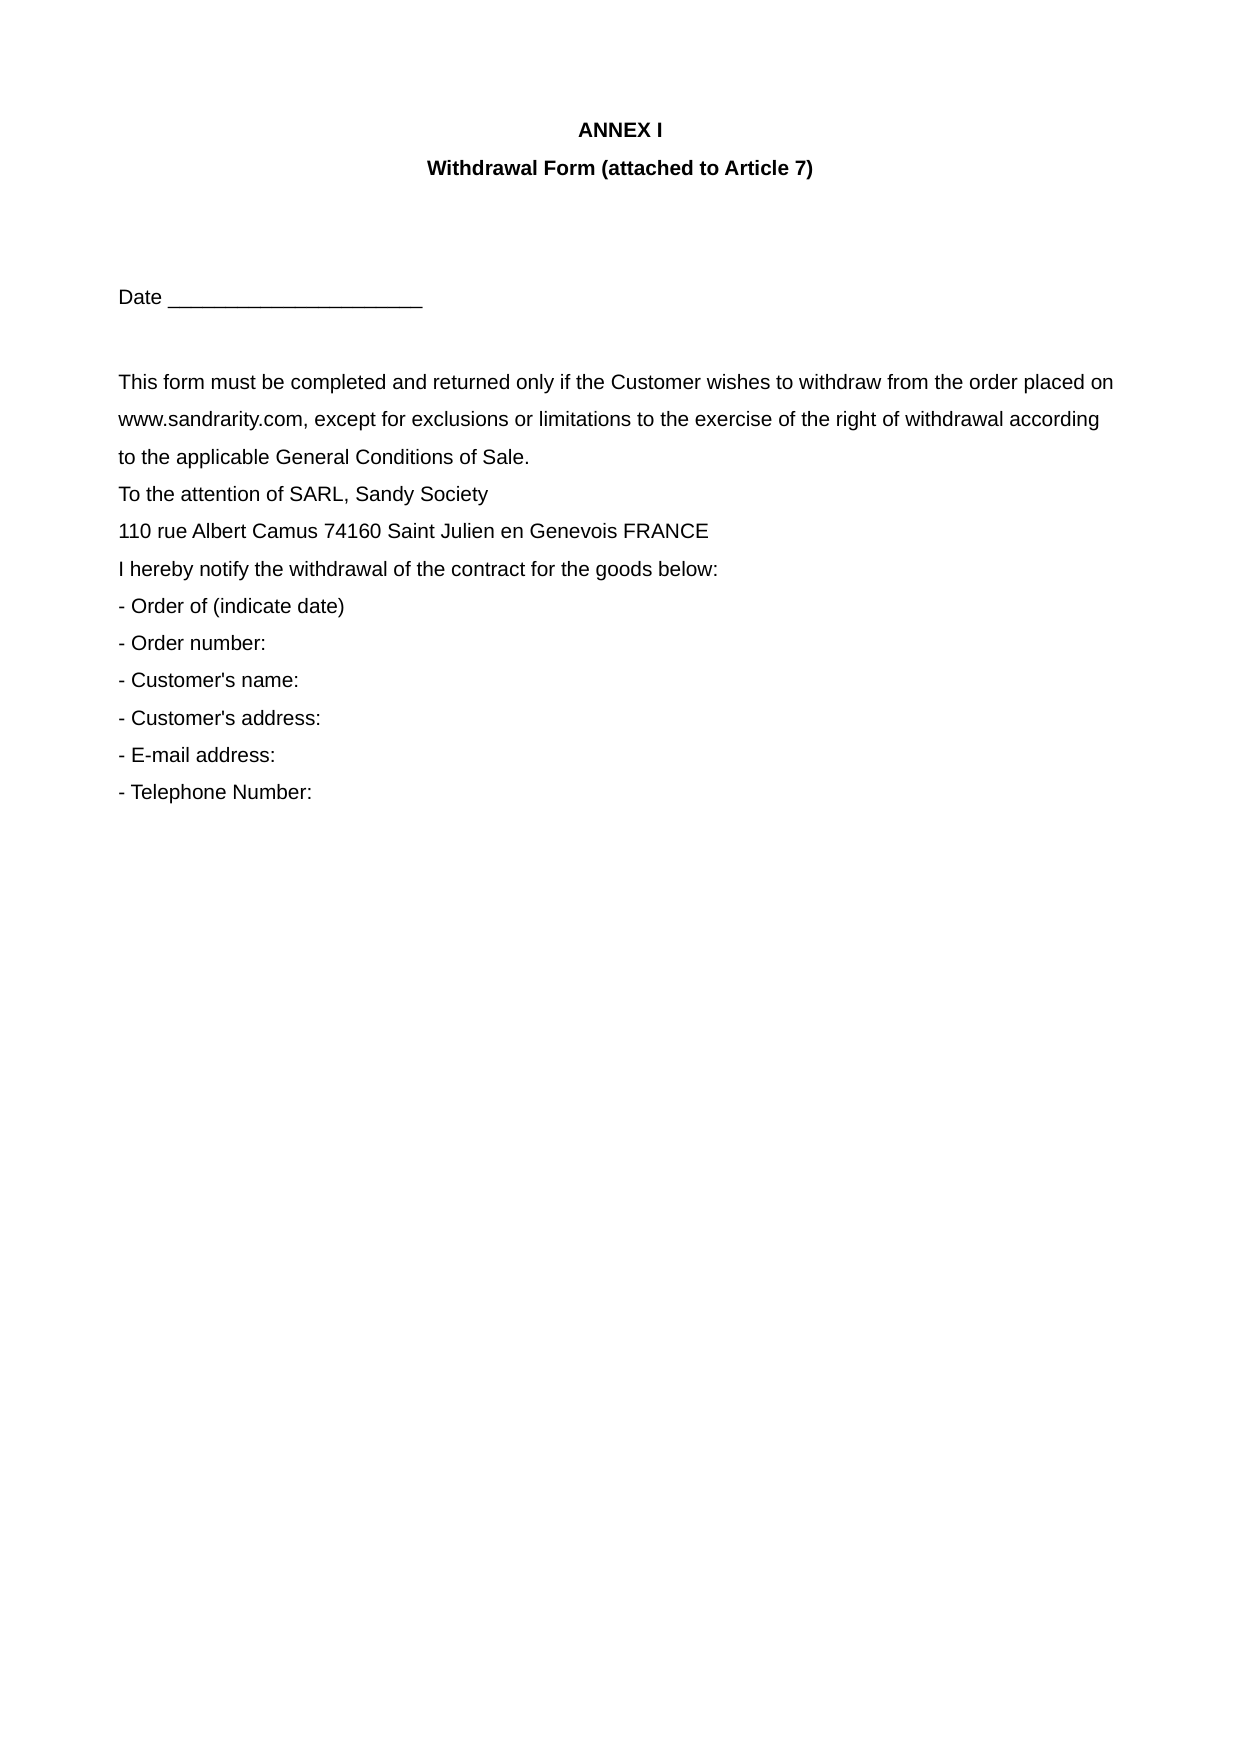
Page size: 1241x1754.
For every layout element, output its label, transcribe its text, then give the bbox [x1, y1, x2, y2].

text - Order number: [118, 631, 1122, 655]
text - Customer's address: [118, 706, 1122, 729]
text - E-mail address: [118, 743, 1122, 767]
text To the attention of SARL, Sandy Society [118, 482, 1122, 506]
text ANNEX I [118, 118, 1122, 142]
text This form must be completed and returned only if the Customer wishes to withdraw from the order placed on www.sandrarity.com, except for exclusions or limitations to the exercise of the right of withdrawal according to the applicable General Conditions of Sale. [118, 370, 1122, 468]
text - Customer's name: [118, 668, 1122, 692]
text 110 rue Albert Camus 74160 Saint Julien en Genevois FRANCE [118, 519, 1122, 543]
text - Telephone Number: [118, 780, 1122, 804]
text Withdrawal Form (attached to Article 7) [118, 155, 1122, 179]
text I hereby notify the withdrawal of the contract for the goods below: [118, 556, 1122, 580]
text - Order of (indicate date) [118, 594, 1122, 618]
text Date ______________________ [118, 285, 1122, 309]
